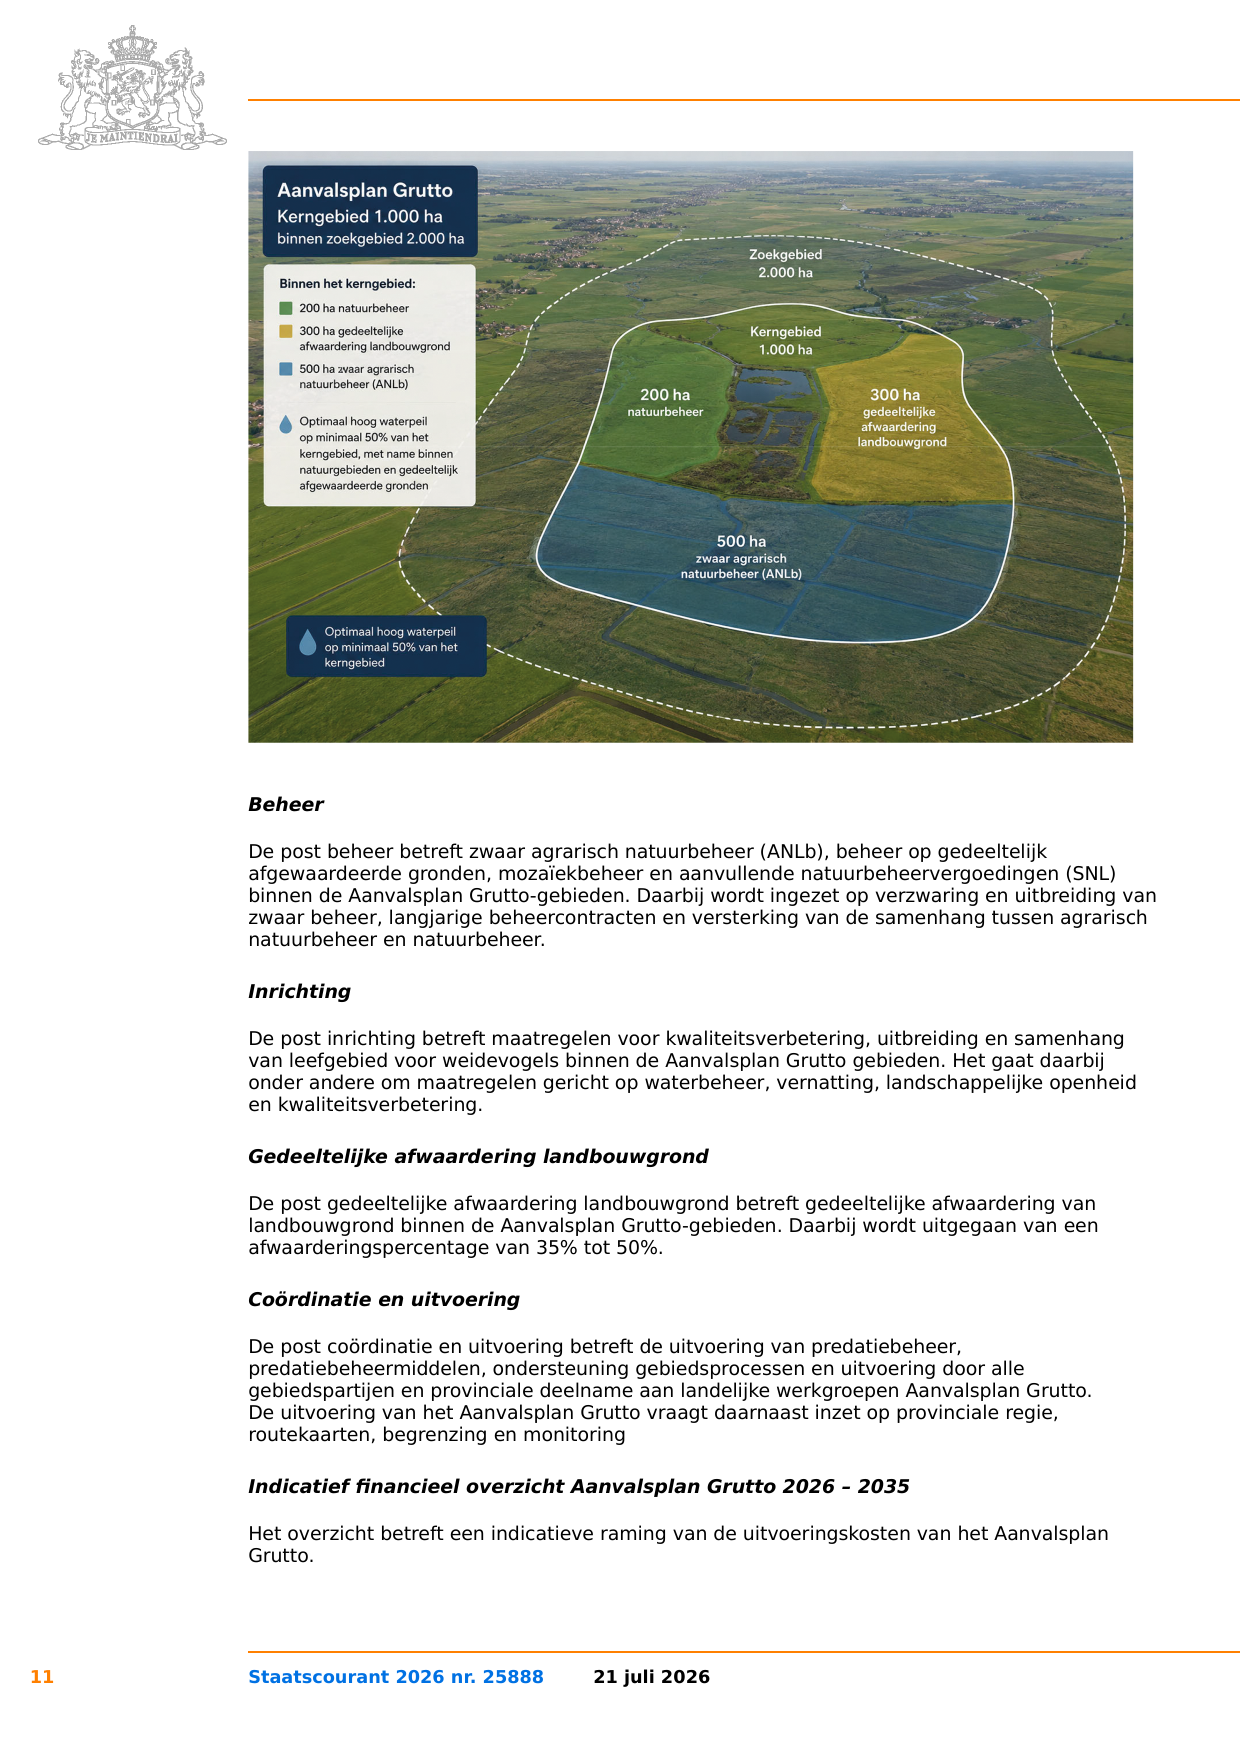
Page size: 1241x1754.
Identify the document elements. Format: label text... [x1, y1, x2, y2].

text Het overzicht betreft een indicatieve raming van de uitvoeringskosten van het Aanvalsplan Grutto. [248, 1523, 1163, 1567]
subtitle Coördinatie en uitvoering [248, 1289, 1163, 1311]
text De post gedeeltelijke afwaardering landbouwgrond betreft gedeeltelijke afwaardering van landbouwgrond binnen de Aanvalsplan Grutto-gebieden. Daarbij wordt uitgegaan van een afwaarderingspercentage van 35% tot 50%. [248, 1193, 1163, 1259]
subtitle Beheer [248, 794, 1163, 816]
text De post inrichting betreft maatregelen voor kwaliteitsverbetering, uitbreiding en samenhang van leefgebied voor weidevogels binnen de Aanvalsplan Grutto gebieden. Het gaat daarbij onder andere om maatregelen gericht op waterbeheer, vernatting, landschappelijke openheid en kwaliteitsverbetering. [248, 1028, 1163, 1116]
picture [38, 25, 227, 150]
text De uitvoering van het Aanvalsplan Grutto vraagt daarnaast inzet op provinciale regie, routekaarten, begrenzing en monitoring [248, 1402, 1163, 1446]
text De post beheer betreft zwaar agrarisch natuurbeheer (ANLb), beheer op gedeeltelijk afgewaardeerde gronden, mozaïekbeheer en aanvullende natuurbeheervergoedingen (SNL) binnen de Aanvalsplan Grutto-gebieden. Daarbij wordt ingezet op verzwaring en uitbreiding van zwaar beheer, langjarige beheercontracten en versterking van de samenhang tussen agrarisch natuurbeheer en natuurbeheer. [248, 841, 1163, 951]
subtitle Gedeeltelijke afwaardering landbouwgrond [248, 1146, 1163, 1168]
text De post coördinatie en uitvoering betreft de uitvoering van predatiebeheer, predatiebeheermiddelen, ondersteuning gebiedsprocessen en uitvoering door alle gebiedspartijen en provinciale deelname aan landelijke werkgroepen Aanvalsplan Grutto. [248, 1336, 1163, 1402]
picture [248, 151, 1134, 743]
subtitle Indicatief financieel overzicht Aanvalsplan Grutto 2026 – 2035 [248, 1476, 1163, 1498]
subtitle Inrichting [248, 981, 1163, 1003]
